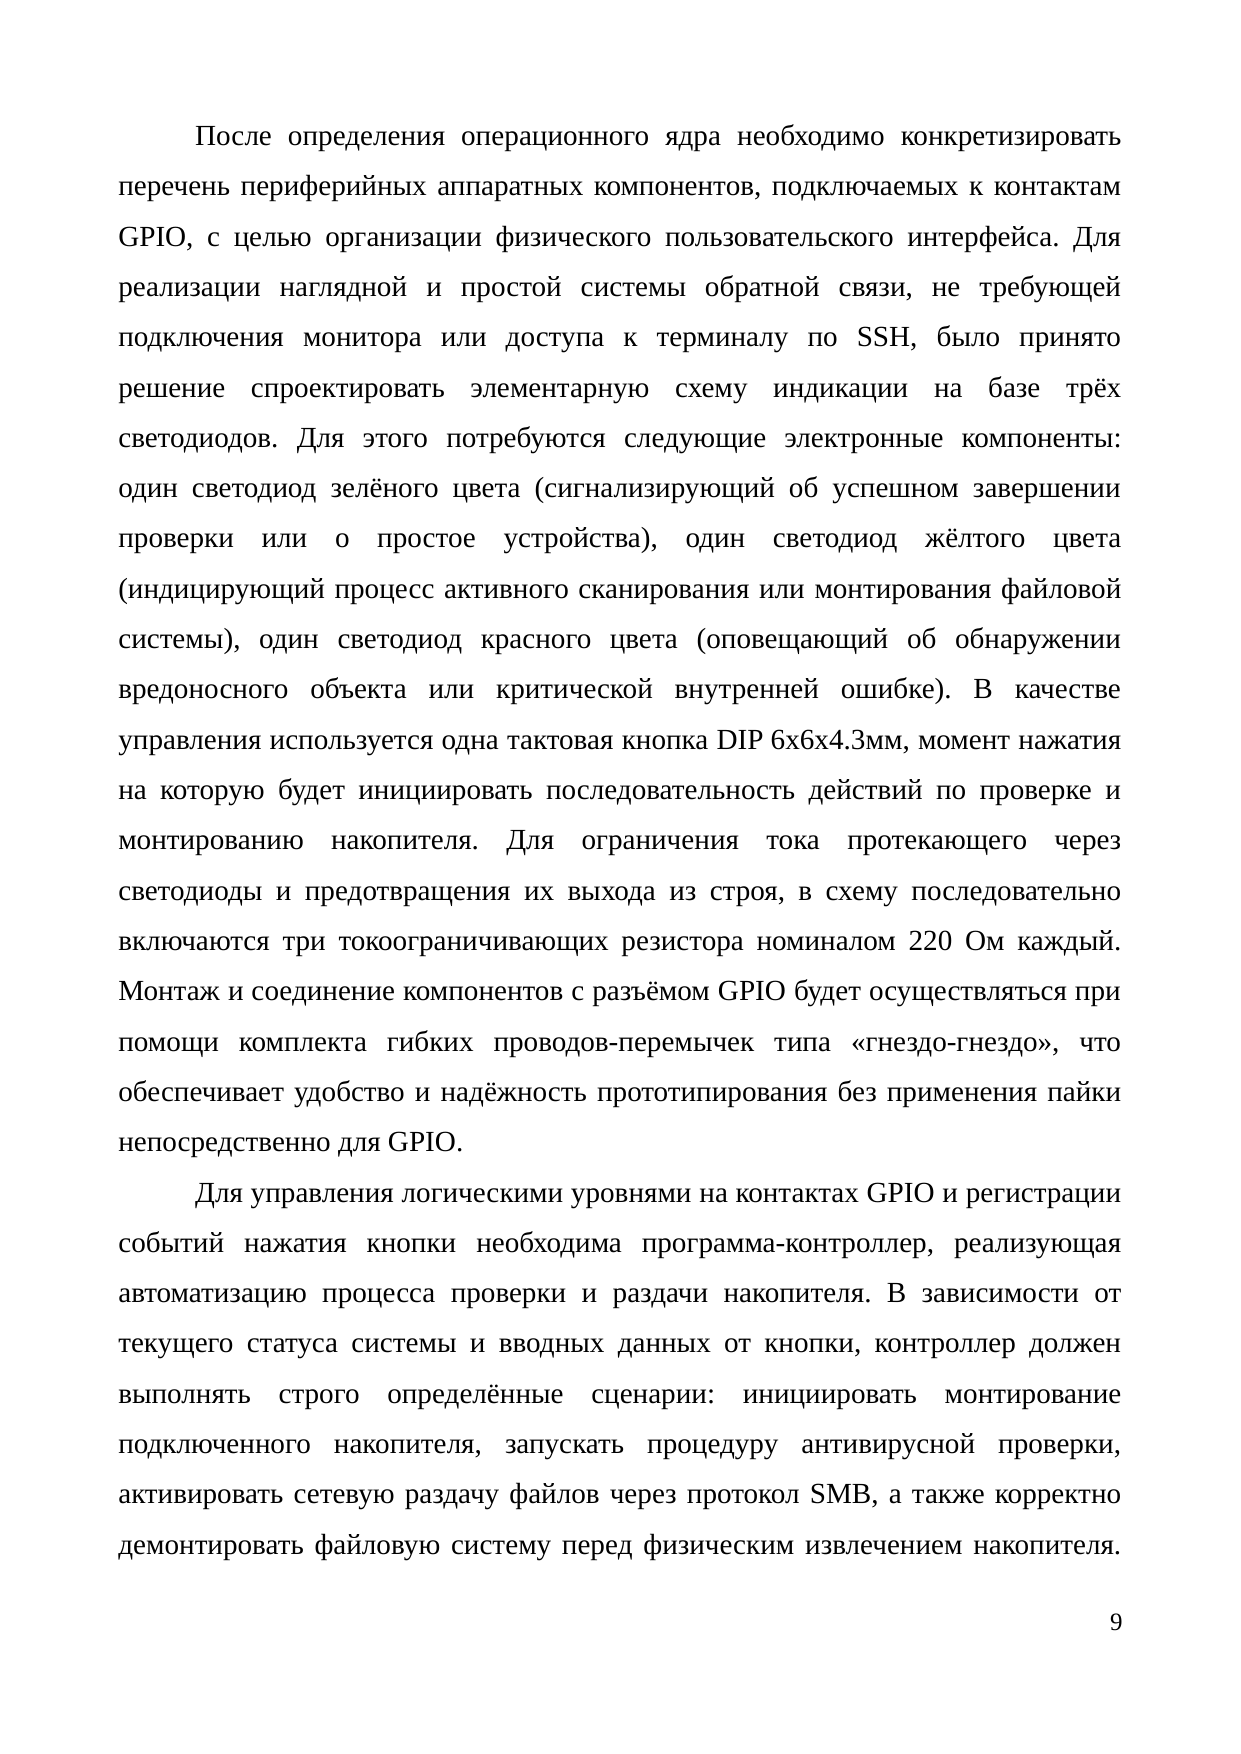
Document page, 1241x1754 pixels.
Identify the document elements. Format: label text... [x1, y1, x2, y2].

text После определения операционного ядра необходимо конкретизировать перечень периферийных аппаратных компонентов, подключаемых к контактам GPIO, с целью организации физического пользовательского интерфейса. Для реализации наглядной и простой системы обратной связи, не требующей подключения монитора или доступа к терминалу по SSH, было принято решение спроектировать элементарную схему индикации на базе трёх светодиодов. Для этого потребуются следующие электронные компоненты: один светодиод зелёного цвета (сигнализирующий об успешном завершении проверки или о простое устройства), один светодиод жёлтого цвета (индицирующий процесс активного сканирования или монтирования файловой системы), один светодиод красного цвета (оповещающий об обнаружении вредоносного объекта или критической внутренней ошибке). В качестве управления используется одна тактовая кнопка DIP 6x6x4.3мм, момент нажатия на которую будет инициировать последовательность действий по проверке и монтированию накопителя. Для ограничения тока протекающего через светодиоды и предотвращения их выхода из строя, в схему последовательно включаются три токоограничивающих резистора номиналом 220 Ом каждый. Монтаж и соединение компонентов с разъёмом GPIO будет осуществляться при помощи комплекта гибких проводов-перемычек типа «гнездо-гнездо», что обеспечивает удобство и надёжность прототипирования без применения пайки непосредственно для GPIO. [118, 118, 1122, 1158]
text Для управления логическими уровнями на контактах GPIO и регистрации событий нажатия кнопки необходима программа-контроллер, реализующая автоматизацию процесса проверки и раздачи накопителя. В зависимости от текущего статуса системы и вводных данных от кнопки, контроллер должен выполнять строго определённые сценарии: инициировать монтирование подключенного накопителя, запускать процедуру антивирусной проверки, активировать сетевую раздачу файлов через протокол SMB, а также корректно демонтировать файловую систему перед физическим извлечением накопителя. [118, 1175, 1122, 1560]
